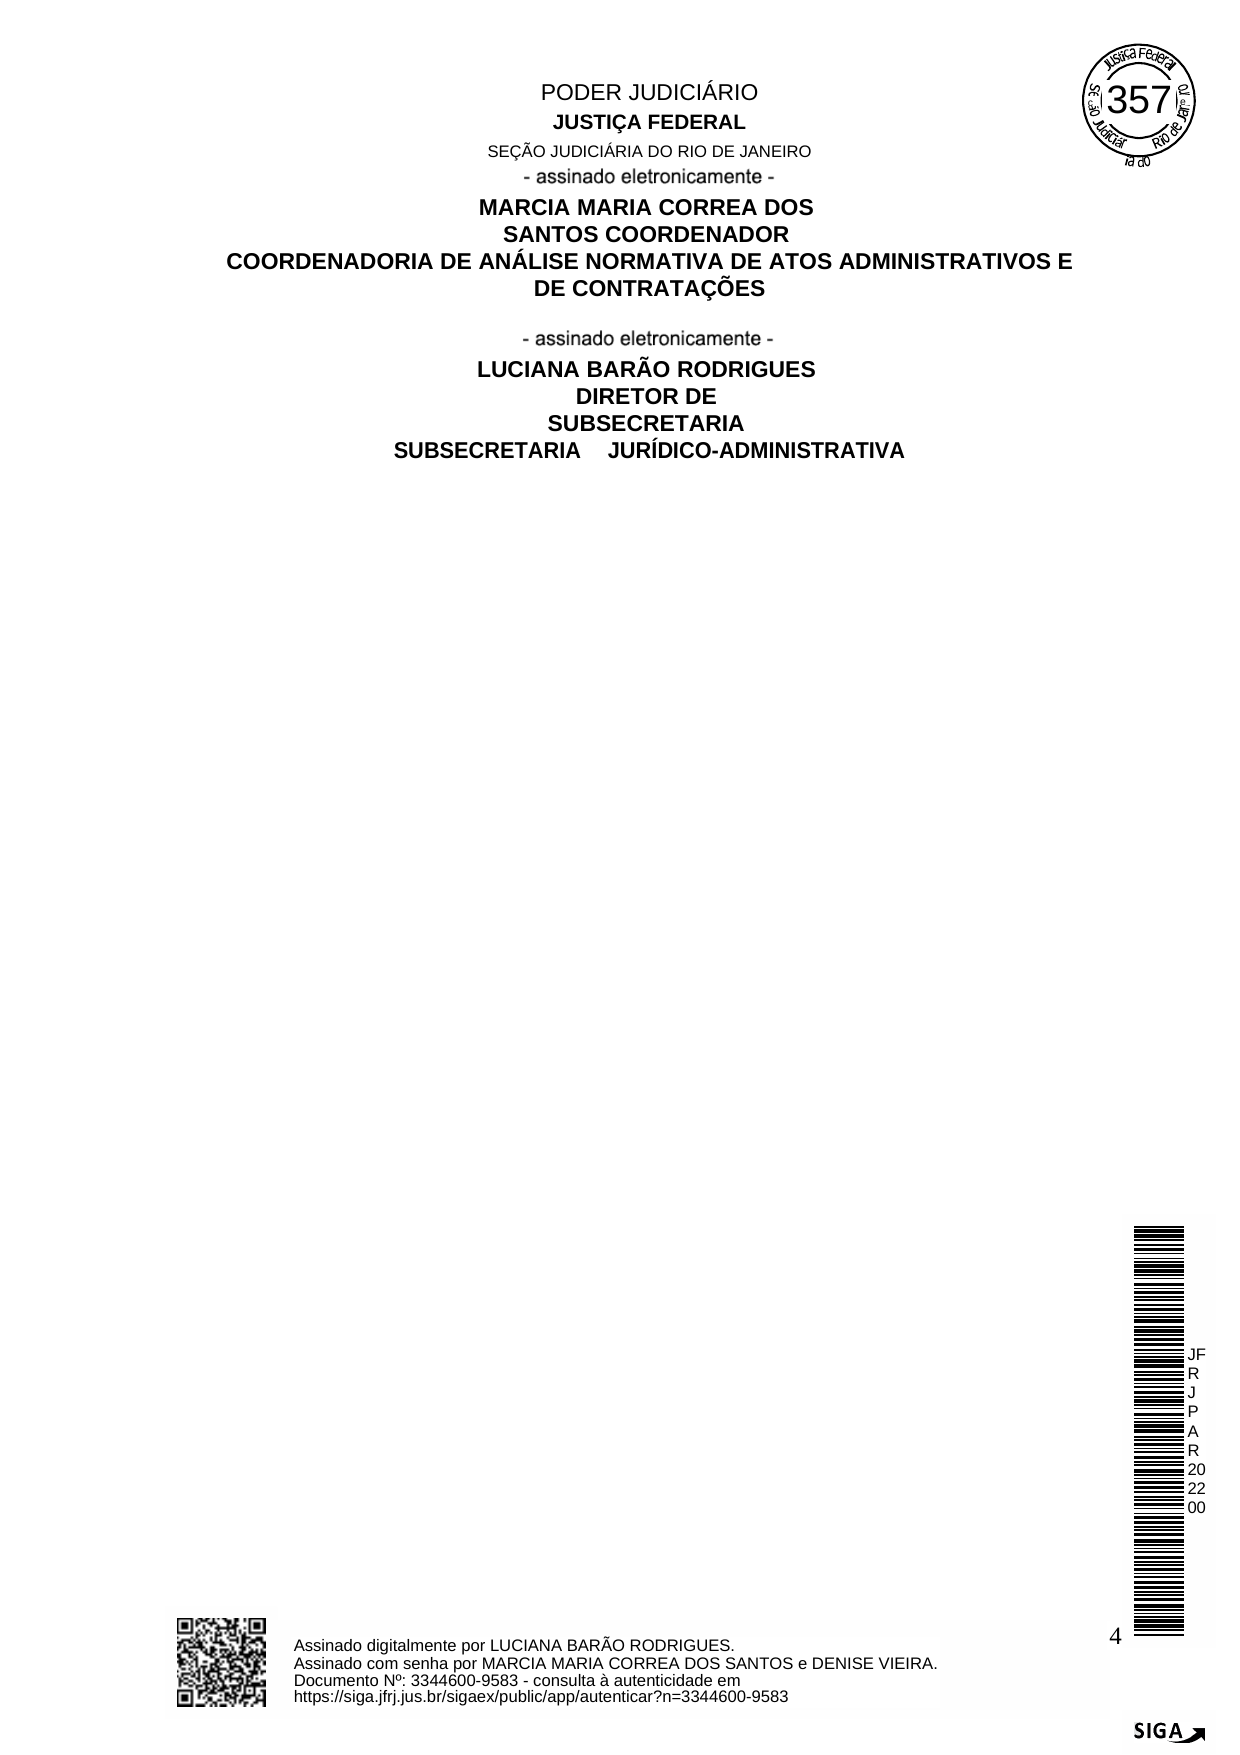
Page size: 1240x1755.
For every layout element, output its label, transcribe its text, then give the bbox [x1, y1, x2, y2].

text SUBSECRETARIA JURÍDICO-ADMINISTRATIVA [191, 437, 1107, 463]
text ç [1088, 97, 1100, 106]
text e [1180, 96, 1192, 105]
text MARCIA MARIA CORREA DOS SANTOS COORDENADOR [428, 194, 864, 247]
text JFRJPAR202200512A [1187, 1345, 1206, 1517]
text LUCIANA BARÃO RODRIGUES DIRETOR DE SUBSECRETARIA [474, 356, 818, 436]
text COORDENADORIA DE ANÁLISE NORMATIVA DE ATOS ADMINISTRATIVOS E DE CONTRATAÇÕES [209, 248, 1089, 301]
